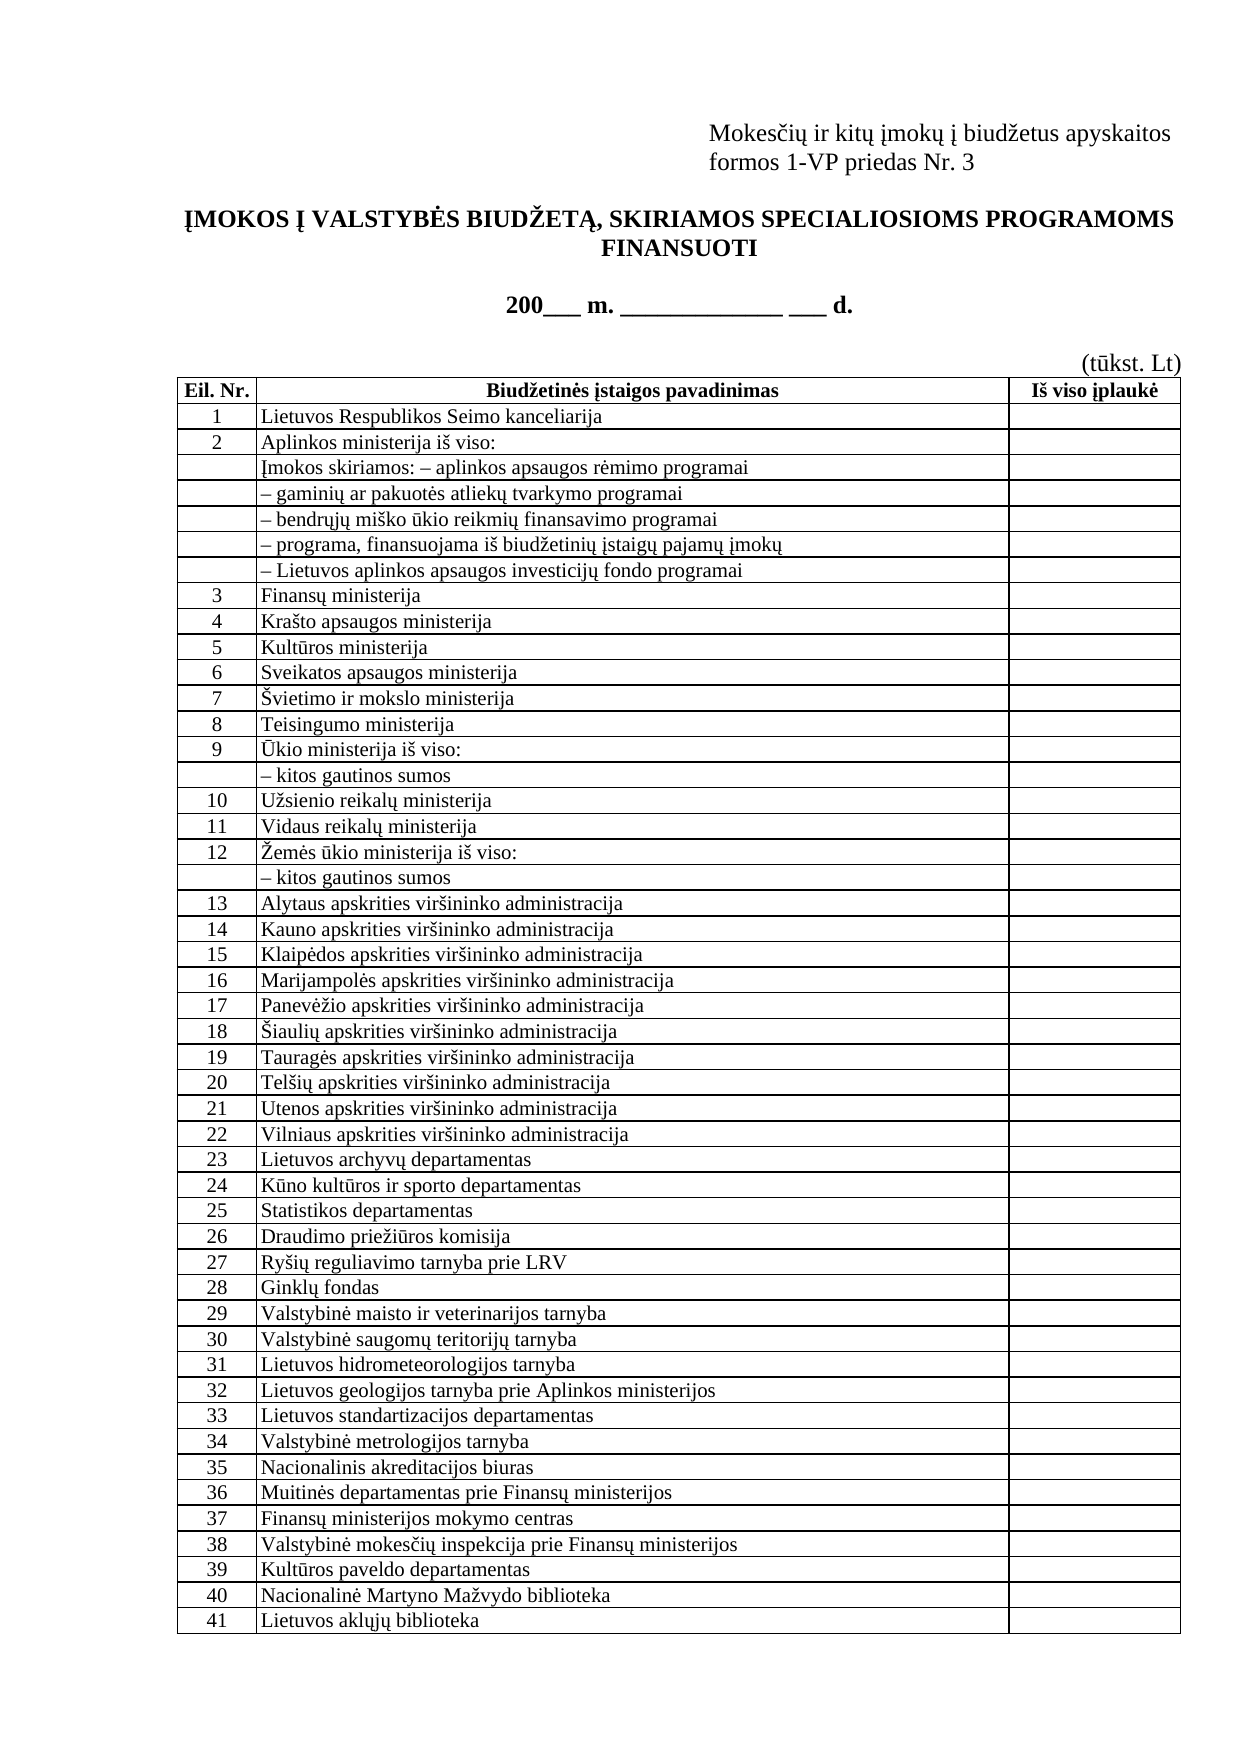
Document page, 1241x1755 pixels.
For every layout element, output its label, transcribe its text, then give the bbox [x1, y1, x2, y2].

table_cell 38 [178, 1532, 256, 1556]
table_cell [1010, 1608, 1180, 1632]
table_cell [1010, 1301, 1180, 1325]
table_cell [1010, 1352, 1180, 1376]
table_cell [1010, 1045, 1180, 1069]
table_cell Lietuvos archyvų departamentas [257, 1147, 1008, 1171]
table_cell Valstybinė metrologijos tarnyba [257, 1429, 1008, 1453]
table_cell Statistikos departamentas [257, 1198, 1008, 1222]
table_cell 31 [178, 1352, 256, 1376]
table_cell [178, 532, 256, 556]
table_cell 20 [178, 1070, 256, 1094]
table_cell Ryšių reguliavimo tarnyba prie LRV [257, 1250, 1008, 1274]
table_cell [178, 558, 256, 582]
table_cell [1010, 635, 1180, 659]
table_cell 7 [178, 686, 256, 710]
table_cell [1010, 1532, 1180, 1556]
table_cell 14 [178, 917, 256, 941]
table_cell Kultūros paveldo departamentas [257, 1557, 1008, 1581]
table_cell [1010, 1429, 1180, 1453]
table_header Eil. Nr. [178, 378, 256, 402]
table_cell Alytaus apskrities viršininko administracija [257, 891, 1008, 915]
table_cell [1010, 1096, 1180, 1120]
table_cell 23 [178, 1147, 256, 1171]
table_cell Kauno apskrities viršininko administracija [257, 917, 1008, 941]
text formos 1-VP priedas Nr. 3 [177, 147, 1181, 176]
table_cell [1010, 1403, 1180, 1427]
text 200___ m. _____________ ___ d. [177, 291, 1181, 319]
table_cell 33 [178, 1403, 256, 1427]
table_cell [178, 481, 256, 505]
table_cell [178, 763, 256, 787]
table_cell 2 [178, 430, 256, 454]
table_cell 35 [178, 1455, 256, 1479]
table_cell Sveikatos apsaugos ministerija [257, 660, 1008, 684]
table_cell 28 [178, 1275, 256, 1299]
table_header Biudžetinės įstaigos pavadinimas [257, 378, 1008, 402]
table_cell Kultūros ministerija [257, 635, 1008, 659]
table_cell [1010, 737, 1180, 761]
table_cell Lietuvos aklųjų biblioteka [257, 1608, 1008, 1632]
table_cell 19 [178, 1045, 256, 1069]
table_cell [1010, 660, 1180, 684]
table_cell – programa, finansuojama iš biudžetinių įstaigų pajamų įmokų [257, 532, 1008, 556]
table_cell [1010, 891, 1180, 915]
table_cell [1010, 1019, 1180, 1043]
table_cell [1010, 788, 1180, 812]
table_cell Muitinės departamentas prie Finansų ministerijos [257, 1480, 1008, 1504]
table_cell 6 [178, 660, 256, 684]
table_cell Valstybinė maisto ir veterinarijos tarnyba [257, 1301, 1008, 1325]
table_cell Telšių apskrities viršininko administracija [257, 1070, 1008, 1094]
table_cell [178, 865, 256, 889]
table_cell [1010, 942, 1180, 966]
table_cell 17 [178, 993, 256, 1017]
table_cell 29 [178, 1301, 256, 1325]
table_cell [1010, 763, 1180, 787]
text ĮMOKOS Į VALSTYBĖS BIUDŽETĄ, SKIRIAMOS SPECIALIOSIOMS PROGRAMOMS FINANSUOTI [177, 204, 1181, 262]
table_cell 27 [178, 1250, 256, 1274]
table_cell Aplinkos ministerija iš viso: [257, 430, 1008, 454]
table_cell [1010, 1327, 1180, 1351]
table_cell Utenos apskrities viršininko administracija [257, 1096, 1008, 1120]
table_cell [1010, 1480, 1180, 1504]
table_cell Panevėžio apskrities viršininko administracija [257, 993, 1008, 1017]
table_cell Nacionalinis akreditacijos biuras [257, 1455, 1008, 1479]
table_cell 4 [178, 609, 256, 633]
table_cell 34 [178, 1429, 256, 1453]
table_cell [178, 507, 256, 531]
table_cell [1010, 968, 1180, 992]
table_cell Lietuvos geologijos tarnyba prie Aplinkos ministerijos [257, 1378, 1008, 1402]
text (tūkst. Lt) [177, 348, 1181, 377]
table_cell 1 [178, 404, 256, 428]
table_cell [1010, 712, 1180, 736]
table_cell Finansų ministerija [257, 583, 1008, 607]
table_cell Įmokos skiriamos: – aplinkos apsaugos rėmimo programai [257, 455, 1008, 479]
table_cell Žemės ūkio ministerija iš viso: [257, 840, 1008, 864]
table_cell [1010, 917, 1180, 941]
table_cell 16 [178, 968, 256, 992]
table_cell [1010, 583, 1180, 607]
table_cell 24 [178, 1173, 256, 1197]
table_cell 39 [178, 1557, 256, 1581]
table_cell Ūkio ministerija iš viso: [257, 737, 1008, 761]
table_cell [1010, 993, 1180, 1017]
table_cell [1010, 1275, 1180, 1299]
table_cell [1010, 481, 1180, 505]
table_cell 25 [178, 1198, 256, 1222]
table_cell Švietimo ir mokslo ministerija [257, 686, 1008, 710]
text Mokesčių ir kitų įmokų į biudžetus apyskaitos [702, 118, 1181, 147]
table_cell Lietuvos hidrometeorologijos tarnyba [257, 1352, 1008, 1376]
table_cell 30 [178, 1327, 256, 1351]
table_cell Lietuvos Respublikos Seimo kanceliarija [257, 404, 1008, 428]
table_cell Krašto apsaugos ministerija [257, 609, 1008, 633]
table_cell 32 [178, 1378, 256, 1402]
table_cell [1010, 840, 1180, 864]
table_cell [1010, 558, 1180, 582]
table_cell – Lietuvos aplinkos apsaugos investicijų fondo programai [257, 558, 1008, 582]
table_cell [178, 455, 256, 479]
table_cell [1010, 1070, 1180, 1094]
table_cell [1010, 609, 1180, 633]
table_cell [1010, 686, 1180, 710]
table_cell Valstybinė mokesčių inspekcija prie Finansų ministerijos [257, 1532, 1008, 1556]
table_cell [1010, 507, 1180, 531]
table_cell [1010, 404, 1180, 428]
table_cell [1010, 1583, 1180, 1607]
table_cell Klaipėdos apskrities viršininko administracija [257, 942, 1008, 966]
table_header Iš viso įplaukė [1010, 378, 1180, 402]
table_cell [1010, 430, 1180, 454]
table_cell Vilniaus apskrities viršininko administracija [257, 1122, 1008, 1146]
table_cell [1010, 1378, 1180, 1402]
table_cell Valstybinė saugomų teritorijų tarnyba [257, 1327, 1008, 1351]
table_cell [1010, 814, 1180, 838]
table_cell [1010, 532, 1180, 556]
table_cell Šiaulių apskrities viršininko administracija [257, 1019, 1008, 1043]
table_cell 36 [178, 1480, 256, 1504]
table_cell [1010, 865, 1180, 889]
table_cell Teisingumo ministerija [257, 712, 1008, 736]
table_cell 41 [178, 1608, 256, 1632]
table_cell – kitos gautinos sumos [257, 865, 1008, 889]
table_cell Užsienio reikalų ministerija [257, 788, 1008, 812]
table_cell 5 [178, 635, 256, 659]
table_cell Tauragės apskrities viršininko administracija [257, 1045, 1008, 1069]
table_cell [1010, 1147, 1180, 1171]
table_cell 10 [178, 788, 256, 812]
table_cell Marijampolės apskrities viršininko administracija [257, 968, 1008, 992]
table_cell [1010, 1224, 1180, 1248]
table_cell – kitos gautinos sumos [257, 763, 1008, 787]
table_cell [1010, 1198, 1180, 1222]
table_cell [1010, 1557, 1180, 1581]
table_cell Ginklų fondas [257, 1275, 1008, 1299]
table_cell 12 [178, 840, 256, 864]
table_cell [1010, 1506, 1180, 1530]
table_cell 40 [178, 1583, 256, 1607]
table_cell 9 [178, 737, 256, 761]
table_cell [1010, 1455, 1180, 1479]
table_cell Finansų ministerijos mokymo centras [257, 1506, 1008, 1530]
table_cell 8 [178, 712, 256, 736]
table_cell – gaminių ar pakuotės atliekų tvarkymo programai [257, 481, 1008, 505]
table_cell 21 [178, 1096, 256, 1120]
table_cell [1010, 1250, 1180, 1274]
table_cell 3 [178, 583, 256, 607]
table_cell 15 [178, 942, 256, 966]
table_cell 22 [178, 1122, 256, 1146]
table_cell Lietuvos standartizacijos departamentas [257, 1403, 1008, 1427]
table_cell 11 [178, 814, 256, 838]
table_cell 26 [178, 1224, 256, 1248]
table_cell Kūno kultūros ir sporto departamentas [257, 1173, 1008, 1197]
table_cell [1010, 1173, 1180, 1197]
table_cell – bendrųjų miško ūkio reikmių finansavimo programai [257, 507, 1008, 531]
table_cell [1010, 455, 1180, 479]
table_cell 13 [178, 891, 256, 915]
table_cell [1010, 1122, 1180, 1146]
table_cell 18 [178, 1019, 256, 1043]
table_cell Nacionalinė Martyno Mažvydo biblioteka [257, 1583, 1008, 1607]
table_cell 37 [178, 1506, 256, 1530]
table_cell Vidaus reikalų ministerija [257, 814, 1008, 838]
table_cell Draudimo priežiūros komisija [257, 1224, 1008, 1248]
